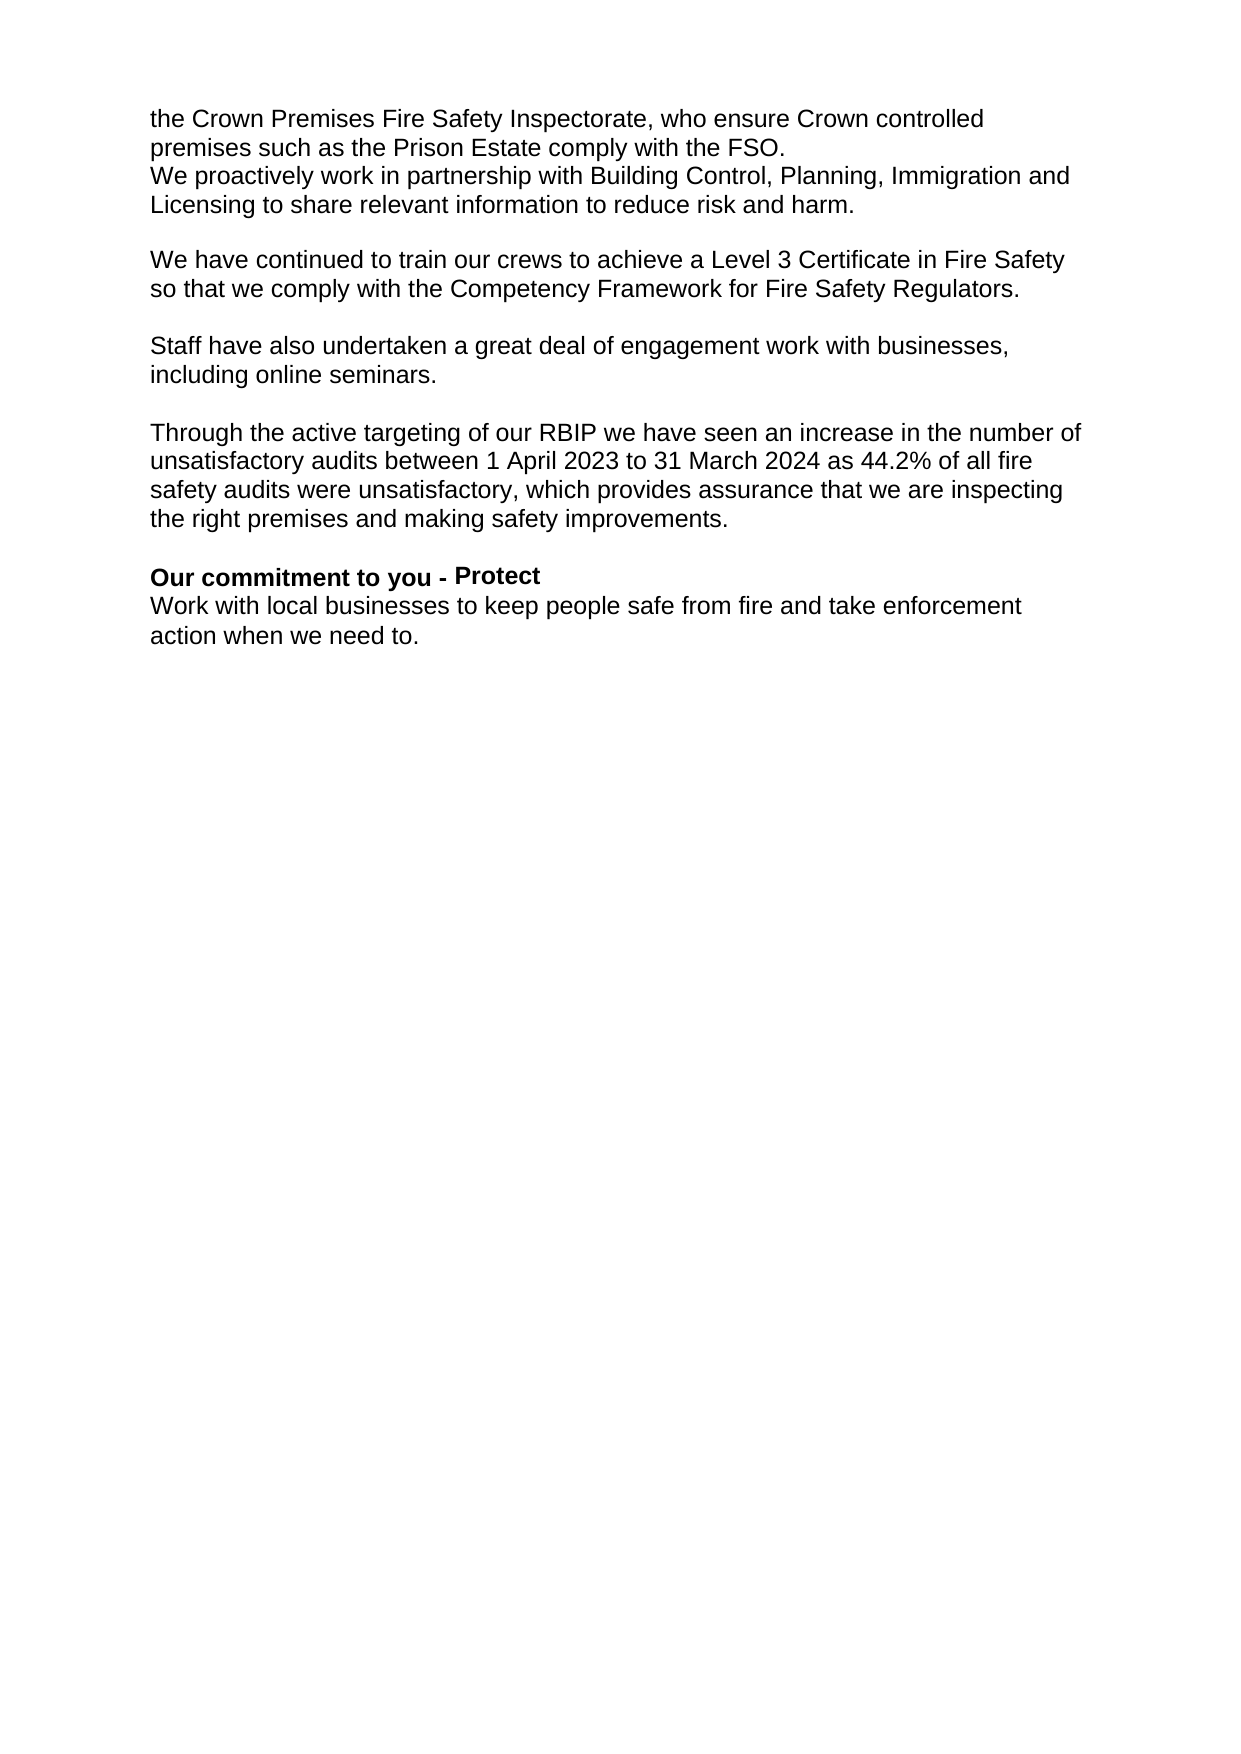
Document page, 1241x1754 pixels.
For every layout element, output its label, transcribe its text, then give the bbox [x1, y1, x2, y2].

text Our commitment to you - Protect [150, 561, 1090, 591]
text the Crown Premises Fire Safety Inspectorate, who ensure Crown controlled premises such as the Prison Estate comply with the FSO. [150, 104, 1090, 161]
text Staff have also undertaken a great deal of engagement work with businesses, including online seminars. [150, 331, 1090, 389]
text Work with local businesses to keep people safe from fire and take enforcement [150, 591, 1090, 621]
text action when we need to. [150, 621, 1090, 651]
text We have continued to train our crews to achieve a Level 3 Certificate in Fire Safety so that we comply with the Competency Framework for Fire Safety Regulators. [150, 245, 1090, 303]
text We proactively work in partnership with Building Control, Planning, Immigration and Licensing to share relevant information to reduce risk and harm. [150, 161, 1090, 219]
text Through the active targeting of our RBIP we have seen an increase in the number of unsatisfactory audits between 1 April 2023 to 31 March 2024 as 44.2% of all fire safety audits were unsatisfactory, which provides assurance that we are inspecting the right premises and making safety improvements. [150, 418, 1090, 533]
